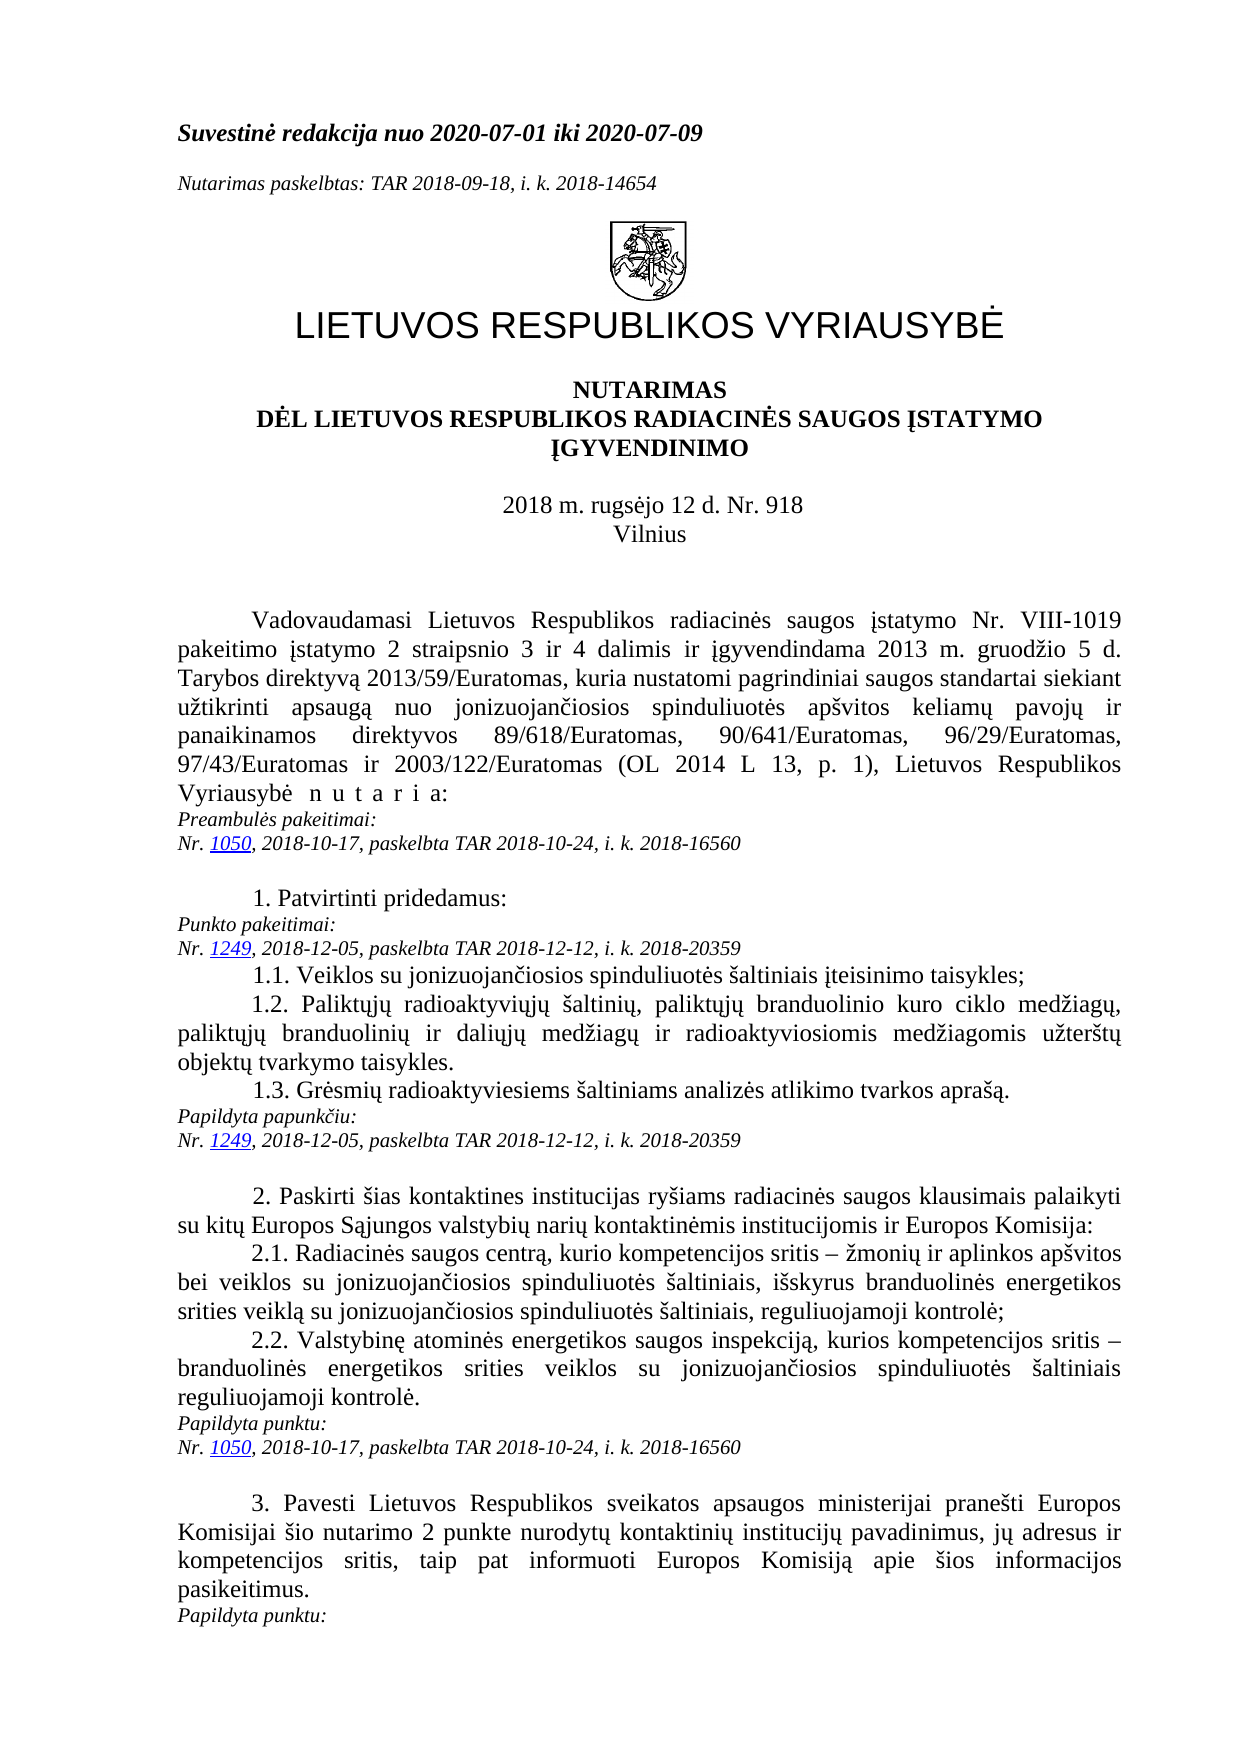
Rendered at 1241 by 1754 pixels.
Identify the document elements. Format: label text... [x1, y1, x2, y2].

text 3. Pavesti Lietuvos Respublikos sveikatos apsaugos ministerijai pranešti Europos Komisijai šio nutarimo 2 punkte nurodytų kontaktinių institucijų pavadinimus, jų adresus ir kompetencijos sritis, taip pat informuoti Europos Komisiją apie šios informacijos pasikeitimus. [177, 1488, 1122, 1603]
text 1. Patvirtinti pridedamus: [177, 883, 1122, 912]
text Punkto pakeitimai: [177, 912, 1122, 936]
text Nutarimas paskelbtas: TAR 2018-09-18, i. k. 2018-14654 [177, 171, 1122, 195]
text 2. Paskirti šias kontaktines institucijas ryšiams radiacinės saugos klausimais palaikyti su kitų Europos Sąjungos valstybių narių kontaktinėmis institucijomis ir Europos Komisija: [177, 1181, 1122, 1238]
text 1.2. Paliktųjų radioaktyviųjų šaltinių, paliktųjų branduolinio kuro ciklo medžiagų, paliktųjų branduolinių ir daliųjų medžiagų ir radioaktyviosiomis medžiagomis užterštų objektų tvarkymo taisykles. [177, 989, 1122, 1075]
text Papildyta papunkčiu: [177, 1104, 1122, 1128]
text Papildyta punktu: [177, 1603, 1122, 1627]
text 2.2. Valstybinę atominės energetikos saugos inspekciją, kurios kompetencijos sritis – branduolinės energetikos srities veiklos su jonizuojančiosios spinduliuotės šaltiniais reguliuojamoji kontrolė. [177, 1325, 1122, 1411]
text Suvestinė redakcija nuo 2020-07-01 iki 2020-07-09 [177, 118, 1122, 147]
text Vadovaudamasi Lietuvos Respublikos radiacinės saugos įstatymo Nr. VIII-1019 pakeitimo įstatymo 2 straipsnio 3 ir 4 dalimis ir įgyvendindama 2013 m. gruodžio 5 d. Tarybos direktyvą 2013/59/Euratomas, kuria nustatomi pagrindiniai saugos standartai siekiant užtikrinti apsaugą nuo jonizuojančiosios spinduliuotės apšvitos keliamų pavojų ir panaikinamos direktyvos 89/618/Euratomas, 90/641/Euratomas, 96/29/Euratomas, 97/43/Euratomas ir 2003/122/Euratomas (OL 2014 L 13, p. 1), Lietuvos Respublikos Vyriausybė nutaria: [177, 605, 1122, 807]
text Lietuvos Respublikos Vyriausybė [177, 303, 1122, 347]
text Vilnius [177, 519, 1122, 548]
text nutarimas [177, 375, 1122, 404]
text 2018 m. rugsėjo 12 d. Nr. 918 [177, 490, 1122, 519]
text 1.1. Veiklos su jonizuojančiosios spinduliuotės šaltiniais įteisinimo taisykles; [177, 960, 1122, 989]
text 2.1. Radiacinės saugos centrą, kurio kompetencijos sritis – žmonių ir aplinkos apšvitos bei veiklos su jonizuojančiosios spinduliuotės šaltiniais, išskyrus branduolinės energetikos srities veiklą su jonizuojančiosios spinduliuotės šaltiniais, reguliuojamoji kontrolė; [177, 1238, 1122, 1325]
text Nr. 1249, 2018-12-05, paskelbta TAR 2018-12-12, i. k. 2018-20359 [177, 1128, 1122, 1152]
text 1.3. Grėsmių radioaktyviesiems šaltiniams analizės atlikimo tvarkos aprašą. [177, 1075, 1122, 1104]
text Nr. 1050, 2018-10-17, paskelbta TAR 2018-10-24, i. k. 2018-16560 [177, 1435, 1122, 1459]
text Papildyta punktu: [177, 1411, 1122, 1435]
text DĖL LIETUVOS RESPUBLIKOS RADIACINĖS SAUGOS ĮSTATYMO ĮGYVENDINIMO [177, 404, 1122, 462]
text Preambulės pakeitimai: [177, 807, 1122, 831]
text Nr. 1050, 2018-10-17, paskelbta TAR 2018-10-24, i. k. 2018-16560 [177, 831, 1122, 855]
text Nr. 1249, 2018-12-05, paskelbta TAR 2018-12-12, i. k. 2018-20359 [177, 936, 1122, 960]
